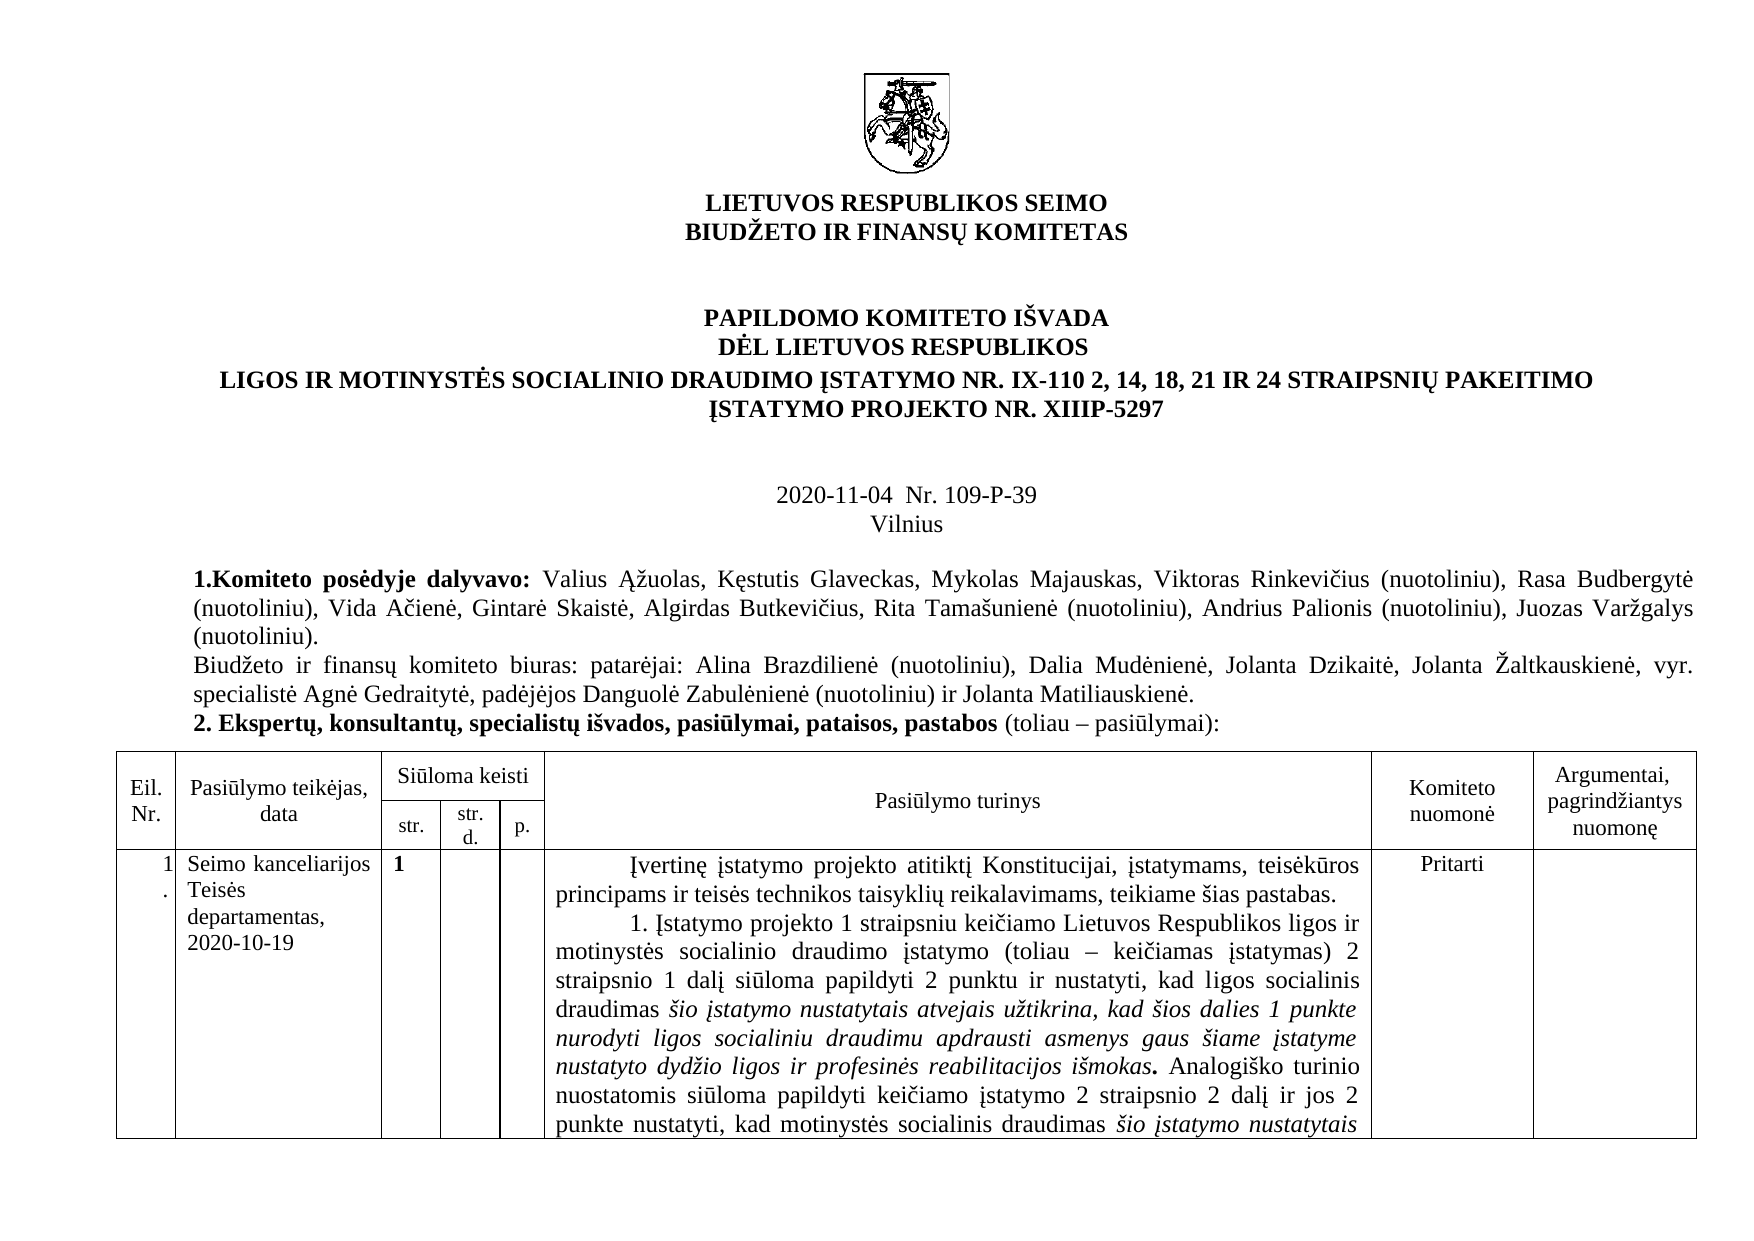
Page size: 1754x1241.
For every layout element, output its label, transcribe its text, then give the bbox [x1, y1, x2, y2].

table_cell str. [382, 801, 440, 849]
table_cell [1534, 850, 1696, 1138]
text PAPILDOMO KOMITETO IŠVADA [118, 303, 1695, 332]
table_header Pasiūlymo teikėjas, data [176, 752, 381, 849]
table_header Argumentai, pagrindžiantys nuomonę [1534, 752, 1696, 849]
text Biudžeto ir finansų komiteto biuras: patarėjai: Alina Brazdilienė (nuotoliniu), Dalia Mudėnienė, Jolanta Dzikaitė, Jolanta Žaltkauskienė, vyr. specialistė Agnė Gedraitytė, padėjėjos Danguolė Zabulėnienė (nuotoliniu) ir Jolanta Matiliauskienė. [193, 650, 1695, 708]
table_header Eil. Nr. [117, 752, 175, 849]
table_cell [501, 850, 544, 1138]
table_header Pasiūlymo turinys [545, 752, 1371, 849]
table_cell [117, 850, 175, 1138]
table_cell Pritarti [1372, 850, 1533, 1138]
table_cell p. [501, 801, 544, 849]
text 2. Ekspertų, konsultantų, specialistų išvados, pasiūlymai, pataisos, pastabos (toliau – pasiūlymai): [118, 708, 1695, 736]
table_header Komiteto nuomonė [1372, 752, 1533, 849]
text LIGOS IR MOTINYSTĖS SOCIALINIO DRAUDIMO ĮSTATYMO NR. IX-110 2, 14, 18, 21 IR 24 STRAIPSNIŲ PAKEITIMO [118, 365, 1695, 394]
text 1.Komiteto posėdyje dalyvavo: Valius Ąžuolas, Kęstutis Glaveckas, Mykolas Majauskas, Viktoras Rinkevičius (nuotoliniu), Rasa Budbergytė (nuotoliniu), Vida Ačienė, Gintarė Skaistė, Algirdas Butkevičius, Rita Tamašunienė (nuotoliniu), Andrius Palionis (nuotoliniu), Juozas Varžgalys (nuotoliniu). [193, 564, 1695, 650]
table_cell 1 [382, 850, 440, 1138]
text Vilnius [118, 509, 1695, 537]
text LIETUVOS RESPUBLIKOS SEIMO [118, 188, 1695, 217]
table_cell [441, 850, 499, 1138]
text DĖL LIETUVOS RESPUBLIKOS [118, 332, 1695, 361]
text 2020-11-04 Nr. 109-P-39 [118, 480, 1695, 509]
text Biudžeto ir finansų komitetas [118, 217, 1695, 246]
table_cell Įvertinę įstatymo projekto atitiktį Konstitucijai, įstatymams, teisėkūros principams ir teisės technikos taisyklių reikalavimams, teikiame šias pastabas. 1. Įstatymo projekto 1 straipsniu keičiamo Lietuvos Respublikos ligos ir motinystės socialinio draudimo įstatymo (toliau – keičiamas įstatymas) 2 straipsnio 1 dalį siūloma papildyti 2 punktu ir nustatyti, kad ligos socialinis draudimas šio įstatymo nustatytais atvejais užtikrina, kad šios dalies 1 punkte nurodyti ligos socialiniu draudimu apdrausti asmenys gaus šiame įstatyme nustatyto dydžio ligos ir profesinės reabilitacijos išmokas. Analogiško turinio nuostatomis siūloma papildyti keičiamo įstatymo 2 straipsnio 2 dalį ir jos 2 punkte nustatyti, kad motinystės socialinis draudimas šio įstatymo nustatytais [545, 850, 1371, 1138]
table_header Siūloma keisti [382, 752, 544, 800]
text ĮSTATYMO PROJEKTO NR. XIIIP-5297 [118, 394, 1695, 422]
table_cell Seimo kanceliarijos Teisės departamentas, 2020-10-19 [176, 850, 381, 1138]
table_cell str. d. [441, 801, 499, 849]
